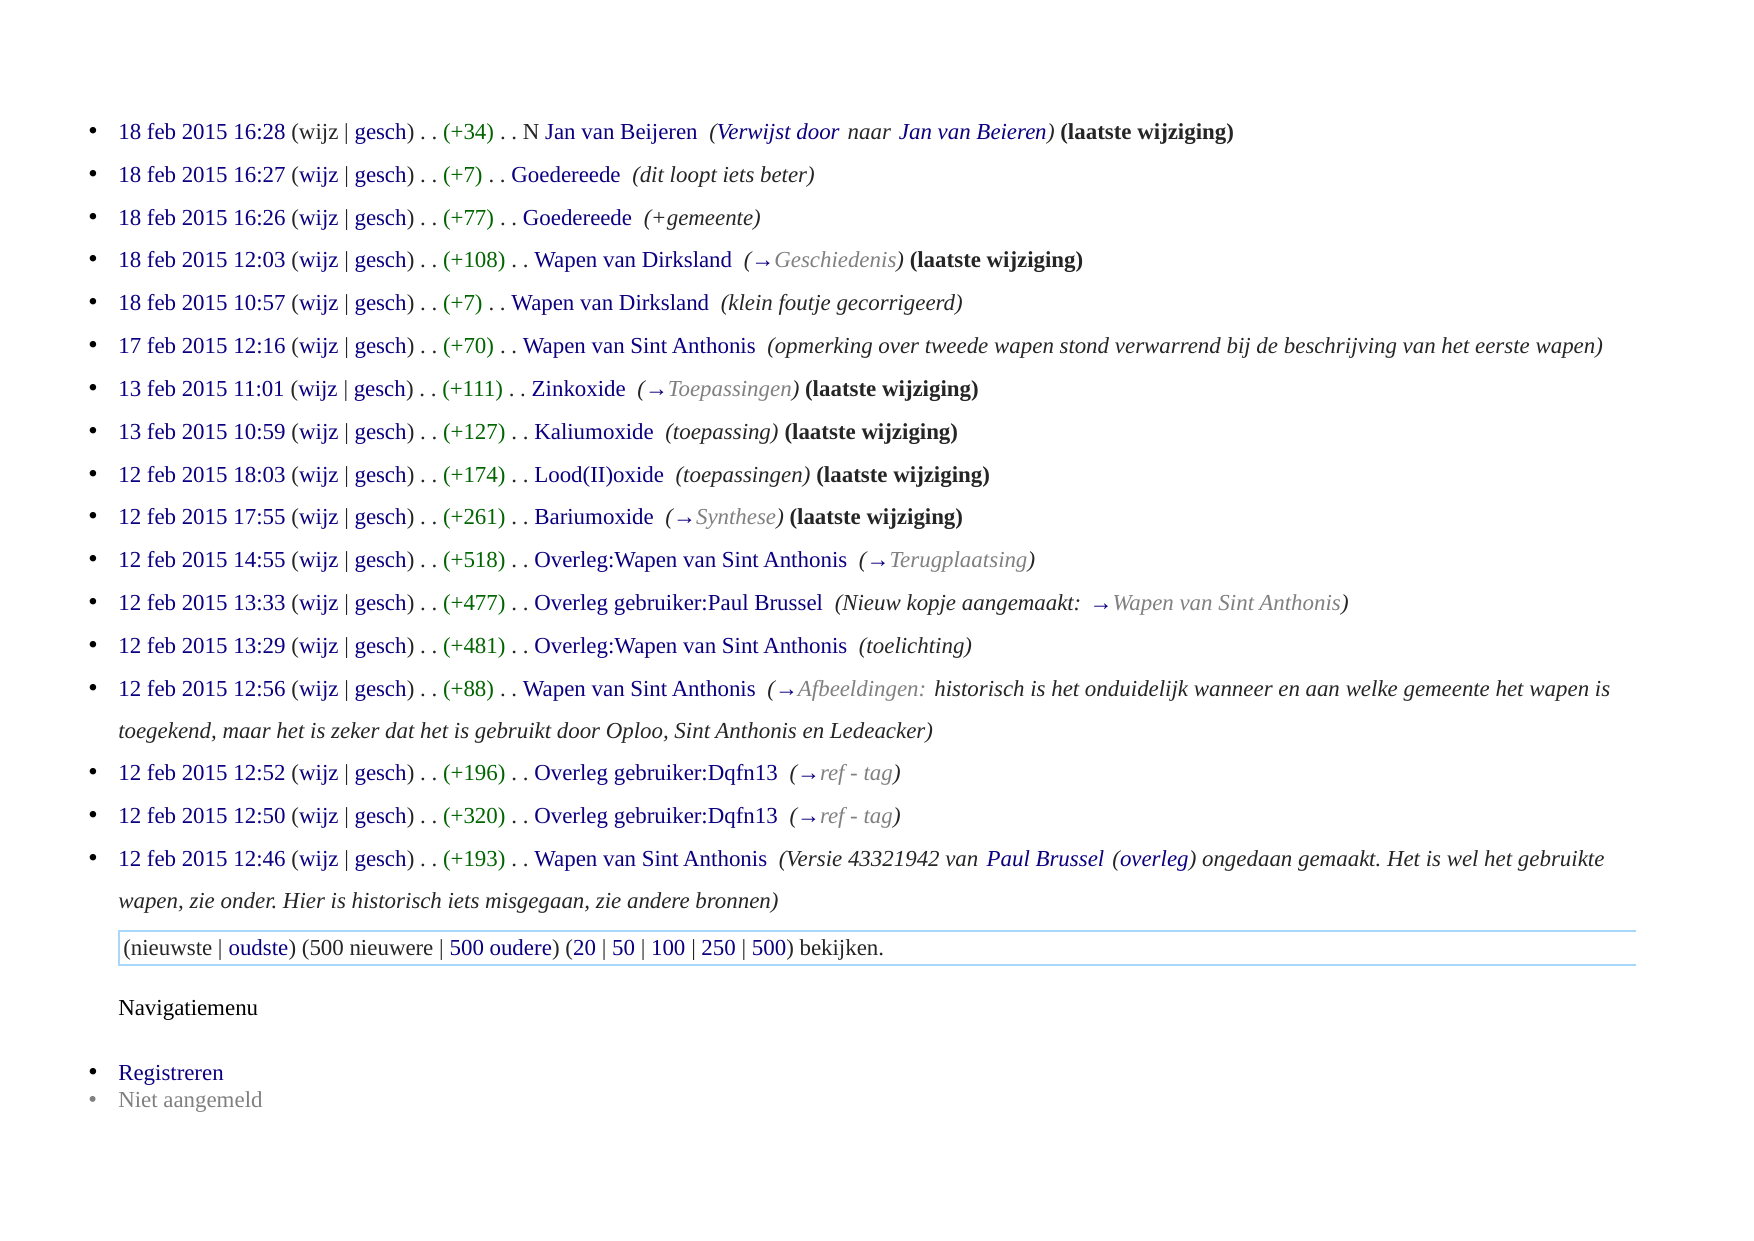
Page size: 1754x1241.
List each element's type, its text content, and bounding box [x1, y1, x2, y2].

list 12 feb 2015 12:50 (wijz | gesch) . . (+320)‎ . . Overleg gebruiker:Dqfn13 ‎ (→‎ref - tag) [118, 802, 1636, 829]
list 12 feb 2015 13:33 (wijz | gesch) . . (+477)‎ . . Overleg gebruiker:Paul Brussel ‎ (Nieuw kopje aangemaakt: →‎Wapen van Sint Anthonis) [118, 589, 1636, 616]
list 12 feb 2015 18:03 (wijz | gesch) . . (+174)‎ . . Lood(II)oxide ‎ (toepassingen) (laatste wijziging) [118, 461, 1636, 487]
list 13 feb 2015 11:01 (wijz | gesch) . . (+111)‎ . . Zinkoxide ‎ (→‎Toepassingen) (laatste wijziging) [118, 375, 1636, 402]
list 18 feb 2015 12:03 (wijz | gesch) . . (+108)‎ . . Wapen van Dirksland ‎ (→‎Geschiedenis) (laatste wijziging) [118, 247, 1636, 273]
list 17 feb 2015 12:16 (wijz | gesch) . . (+70)‎ . . Wapen van Sint Anthonis ‎ (opmerking over tweede wapen stond verwarrend bij de beschrijving van het eerste wapen) [118, 332, 1636, 359]
list 18 feb 2015 16:27 (wijz | gesch) . . (+7)‎ . . Goedereede ‎ (dit loopt iets beter) [118, 161, 1636, 188]
list 12 feb 2015 17:55 (wijz | gesch) . . (+261)‎ . . Bariumoxide ‎ (→‎Synthese) (laatste wijziging) [118, 503, 1636, 530]
list 12 feb 2015 12:46 (wijz | gesch) . . (+193)‎ . . Wapen van Sint Anthonis ‎ (Versie 43321942 van Paul Brussel (overleg) ongedaan gemaakt. Het is wel het gebruikte wapen, zie onder. Hier is historisch iets misgegaan, zie andere bronnen) [118, 845, 1636, 914]
list 12 feb 2015 13:29 (wijz | gesch) . . (+481)‎ . . Overleg:Wapen van Sint Anthonis ‎ (toelichting) [118, 632, 1636, 659]
list 13 feb 2015 10:59 (wijz | gesch) . . (+127)‎ . . Kaliumoxide ‎ (toepassing) (laatste wijziging) [118, 418, 1636, 444]
list Niet aangemeld [118, 1086, 1636, 1112]
list 12 feb 2015 12:52 (wijz | gesch) . . (+196)‎ . . Overleg gebruiker:Dqfn13 ‎ (→‎ref - tag) [118, 759, 1636, 786]
list 12 feb 2015 12:56 (wijz | gesch) . . (+88)‎ . . Wapen van Sint Anthonis ‎ (→‎Afbeeldingen: historisch is het onduidelijk wanneer en aan welke gemeente het wapen is toegekend, maar het is zeker dat het is gebruikt door Oploo, Sint Anthonis en Ledeacker) [118, 675, 1636, 743]
text (nieuwste | oudste) (500 nieuwere | 500 oudere) (20 | 50 | 100 | 250 | 500) bekijken. [120, 932, 1636, 964]
list 18 feb 2015 16:28 (wijz | gesch) . . (+34)‎ . . N Jan van Beijeren ‎ (Verwijst door naar Jan van Beieren) (laatste wijziging) [118, 118, 1636, 145]
subtitle Navigatiemenu [118, 994, 1636, 1020]
list 18 feb 2015 16:26 (wijz | gesch) . . (+77)‎ . . Goedereede ‎ (+gemeente) [118, 204, 1636, 231]
list Registreren [118, 1059, 1636, 1086]
list 12 feb 2015 14:55 (wijz | gesch) . . (+518)‎ . . Overleg:Wapen van Sint Anthonis ‎ (→‎Terugplaatsing) [118, 546, 1636, 573]
list 18 feb 2015 10:57 (wijz | gesch) . . (+7)‎ . . Wapen van Dirksland ‎ (klein foutje gecorrigeerd) [118, 289, 1636, 316]
